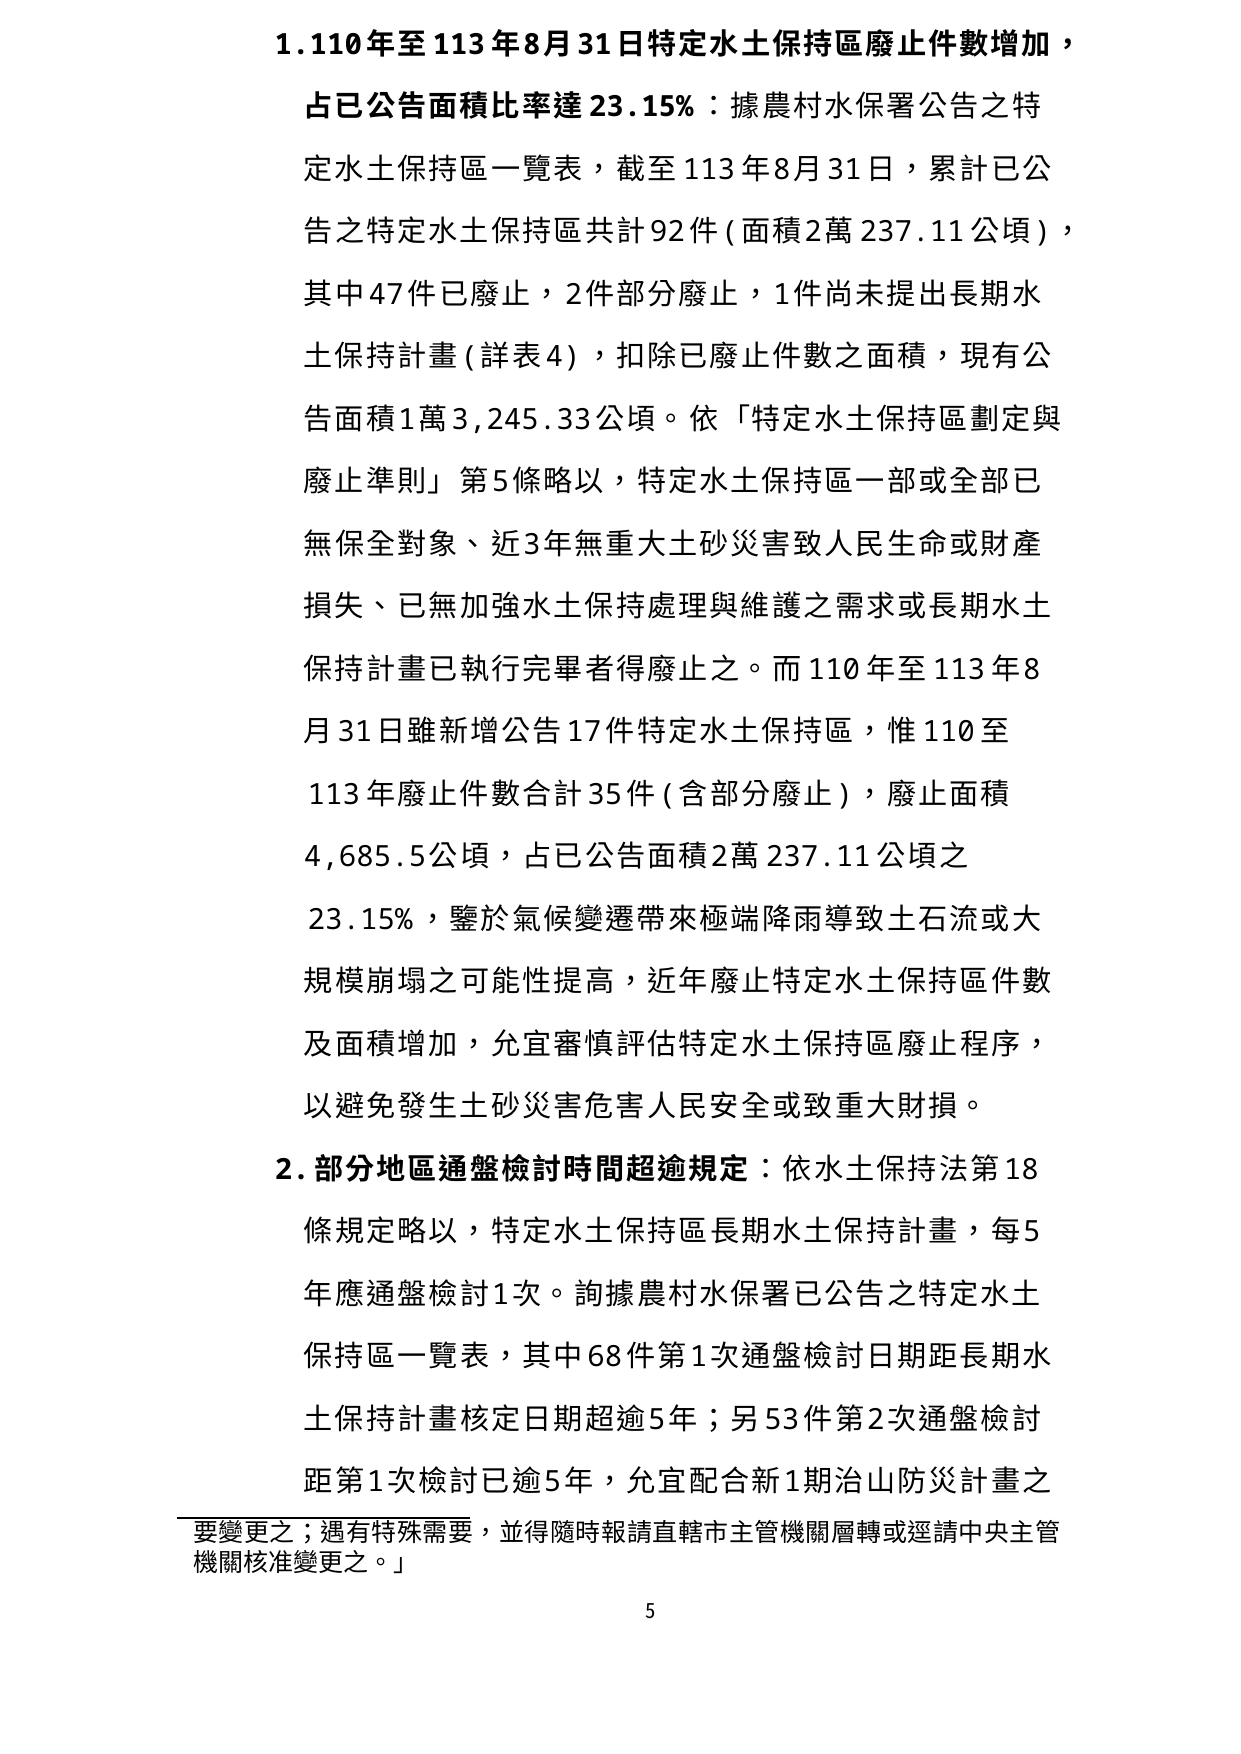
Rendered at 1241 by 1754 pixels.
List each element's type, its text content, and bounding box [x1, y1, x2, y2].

text 要變更之；遇有特殊需要，並得隨時報請直轄市主管機關層轉或逕請中央主管機關核准變更之。」 [173, 1518, 1063, 1577]
text 1.110年至113年8月31日特定水土保持區廢止件數增加，占已公告面積比率達23.15%：據農村水保署公告之特定水土保持區一覽表，截至113年8月31日，累計已公告之特定水土保持區共計92件(面積2萬237.11公頃)，其中47件已廢止，2件部分廢止，1件尚未提出長期水土保持計畫(詳表4)，扣除已廢止件數之面積，現有公告面積1萬3,245.33公頃。依「特定水土保持區劃定與廢止準則」第5條略以，特定水土保持區一部或全部已無保全對象、近3年無重大土砂災害致人民生命或財產損失、已無加強水土保持處理與維護之需求或長期水土保持計畫已執行完畢者得廢止之。而110年至113年8月31日雖新增公告17件特定水土保持區，惟110至113年廢止件數合計35件(含部分廢止)，廢止面積4,685.5公頃，占已公告面積2萬237.11公頃之23.15%，鑒於氣候變遷帶來極端降雨導致土石流或大規模崩塌之可能性提高，近年廢止特定水土保持區件數及面積增加，允宜審慎評估特定水土保持區廢止程序，以避免發生土砂災害危害人民安全或致重大財損。 [266, 0, 1063, 1125]
text 2.部分地區通盤檢討時間超逾規定：依水土保持法第18條規定略以，特定水土保持區長期水土保持計畫，每5年應通盤檢討1次。詢據農村水保署已公告之特定水土保持區一覽表，其中68件第1次通盤檢討日期距長期水土保持計畫核定日期超逾5年；另53件第2次通盤檢討距第1次檢討已逾5年，允宜配合新1期治山防災計畫之 [266, 1125, 1063, 1500]
